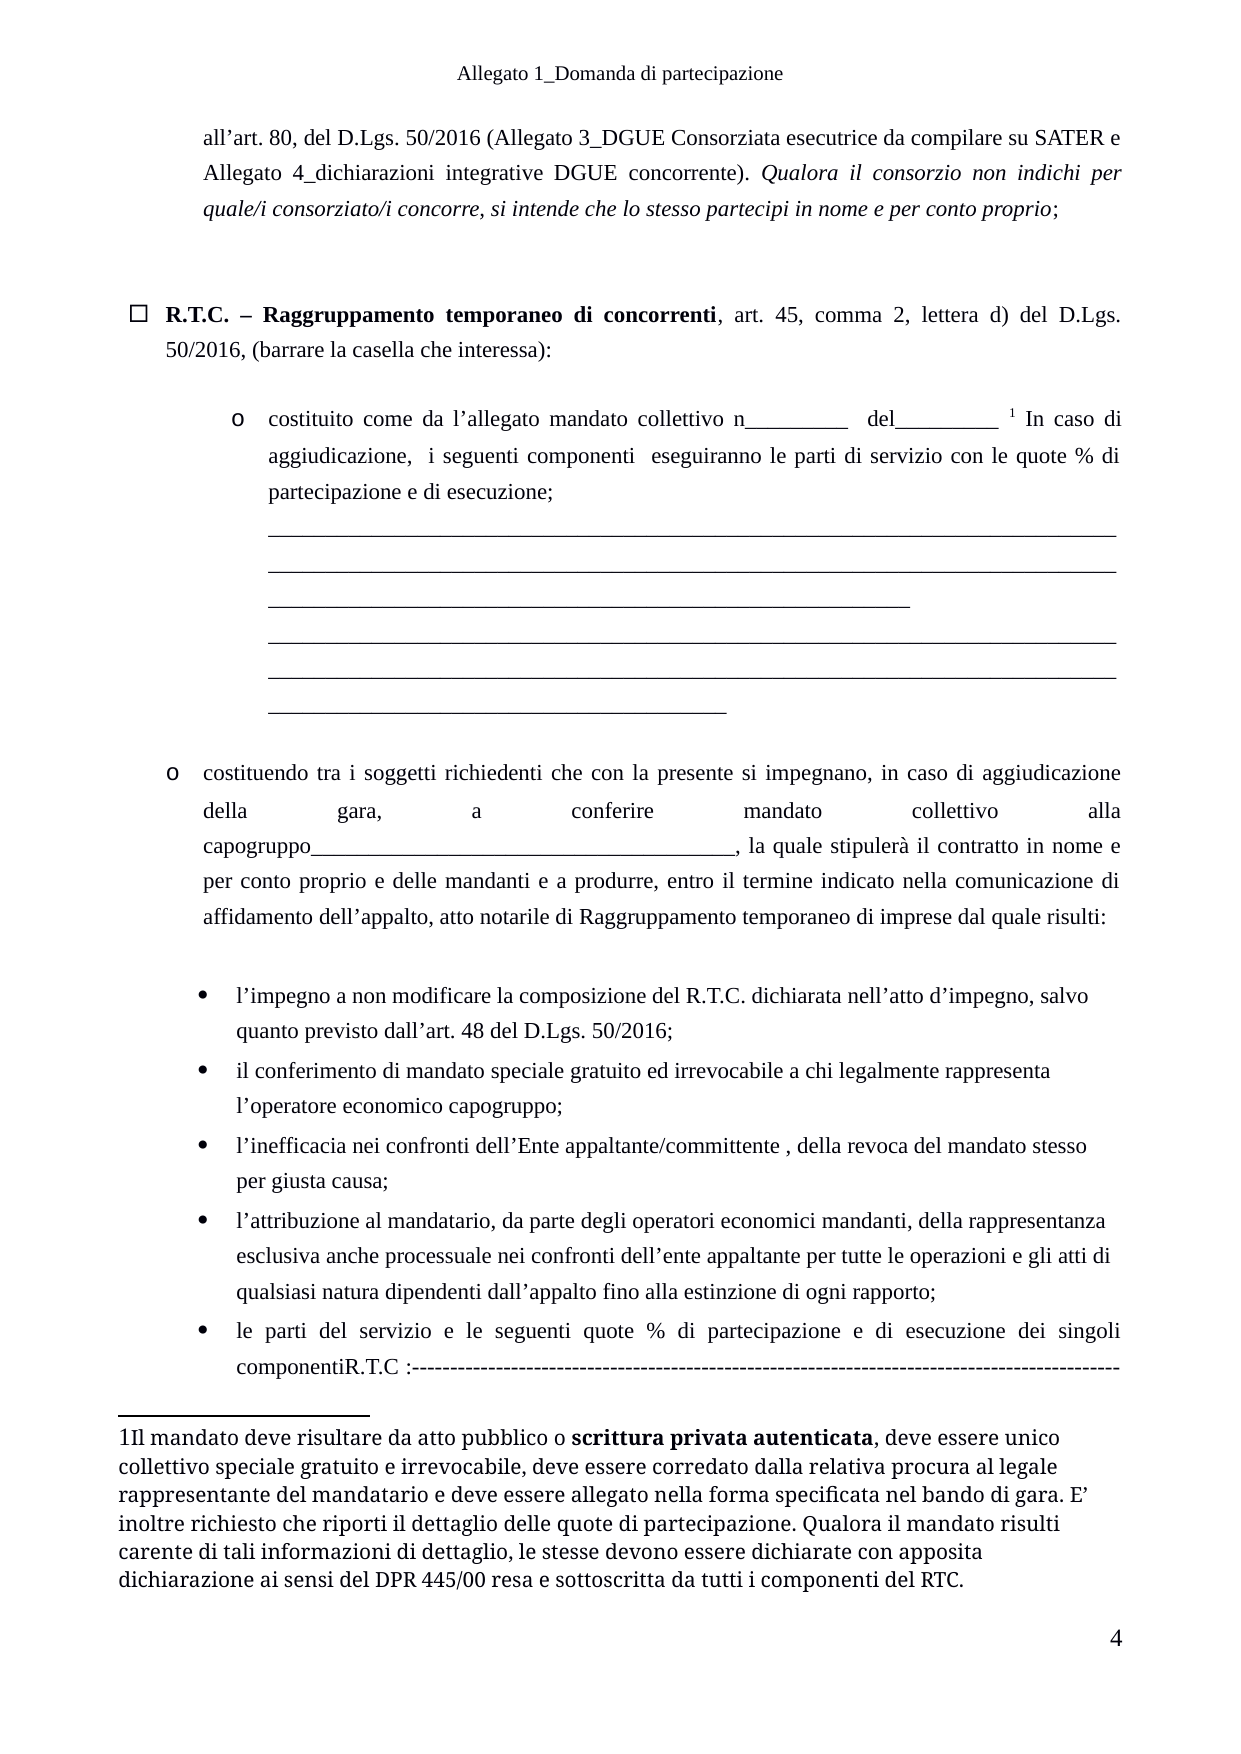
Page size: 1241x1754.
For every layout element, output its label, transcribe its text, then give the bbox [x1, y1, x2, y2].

list le parti del servizio e le seguenti quote % di partecipazione e di esecuzione dei singoli componentiR.T.C :----------------------------------------------------------------------------------------------------------------------------------------------------------------------------------------------------------------------------------------------------------------------------------------------------------------------------- [199, 1308, 1122, 1379]
list costituito come da l’allegato mandato collettivo n_________ del_________ In caso di aggiudicazione, i seguenti componenti eseguiranno le parti di servizio con le quote % di partecipazione e di esecuzione; [231, 398, 1122, 504]
text ____________________________________________________________________________________________________________________________________________________________________________________________________________ ____________________________________________________________________________________________________________________________________________________________________________________________ [268, 504, 1122, 717]
list Il mandato deve risultare da atto pubblico o scrittura privata autenticata, deve essere unico collettivo speciale gratuito e irrevocabile, deve essere corredato dalla relativa procura al legale rappresentante del mandatario e deve essere allegato nella forma specificata nel bando di gara. E’ inoltre richiesto che riporti il dettaglio delle quote di partecipazione. Qualora il mandato risulti carente di tali informazioni di dettaglio, le stesse devono essere dichiarate con apposita dichiarazione ai sensi del DPR 445/00 resa e sottoscritta da tutti i componenti del RTC. [118, 1422, 1122, 1594]
list R.T.C. – Raggruppamento temporaneo di concorrenti, art. 45, comma 2, lettera d) del D.Lgs. 50/2016, (barrare la casella che interessa): [128, 292, 1122, 363]
text all’art. 80, del D.Lgs. 50/2016 (Allegato 3_DGUE Consorziata esecutrice da compilare su SATER e Allegato 4_dichiarazioni integrative DGUE concorrente). Qualora il consorzio non indichi per quale/i consorziato/i concorre, si intende che lo stesso partecipi in nome e per conto proprio; [203, 115, 1122, 221]
list costituendo tra i soggetti richiedenti che con la presente si impegnano, in caso di aggiudicazione della gara, a conferire mandato collettivo alla capogruppo_____________________________________, la quale stipulerà il contratto in nome e per conto proprio e delle mandanti e a produrre, entro il termine indicato nella comunicazione di affidamento dell’appalto, atto notarile di Raggruppamento temporaneo di imprese dal quale risulti: [165, 752, 1122, 929]
list l’impegno a non modificare la composizione del R.T.C. dichiarata nell’atto d’impegno, salvo quanto previsto dall’art. 48 del D.Lgs. 50/2016; [199, 973, 1122, 1044]
list l’attribuzione al mandatario, da parte degli operatori economici mandanti, della rappresentanza esclusiva anche processuale nei confronti dell’ente appaltante per tutte le operazioni e gli atti di qualsiasi natura dipendenti dall’appalto fino alla estinzione di ogni rapporto; [199, 1198, 1122, 1304]
list il conferimento di mandato speciale gratuito ed irrevocabile a chi legalmente rappresenta l’operatore economico capogruppo; [199, 1048, 1122, 1119]
list l’inefficacia nei confronti dell’Ente appaltante/committente , della revoca del mandato stesso per giusta causa; [199, 1123, 1122, 1194]
